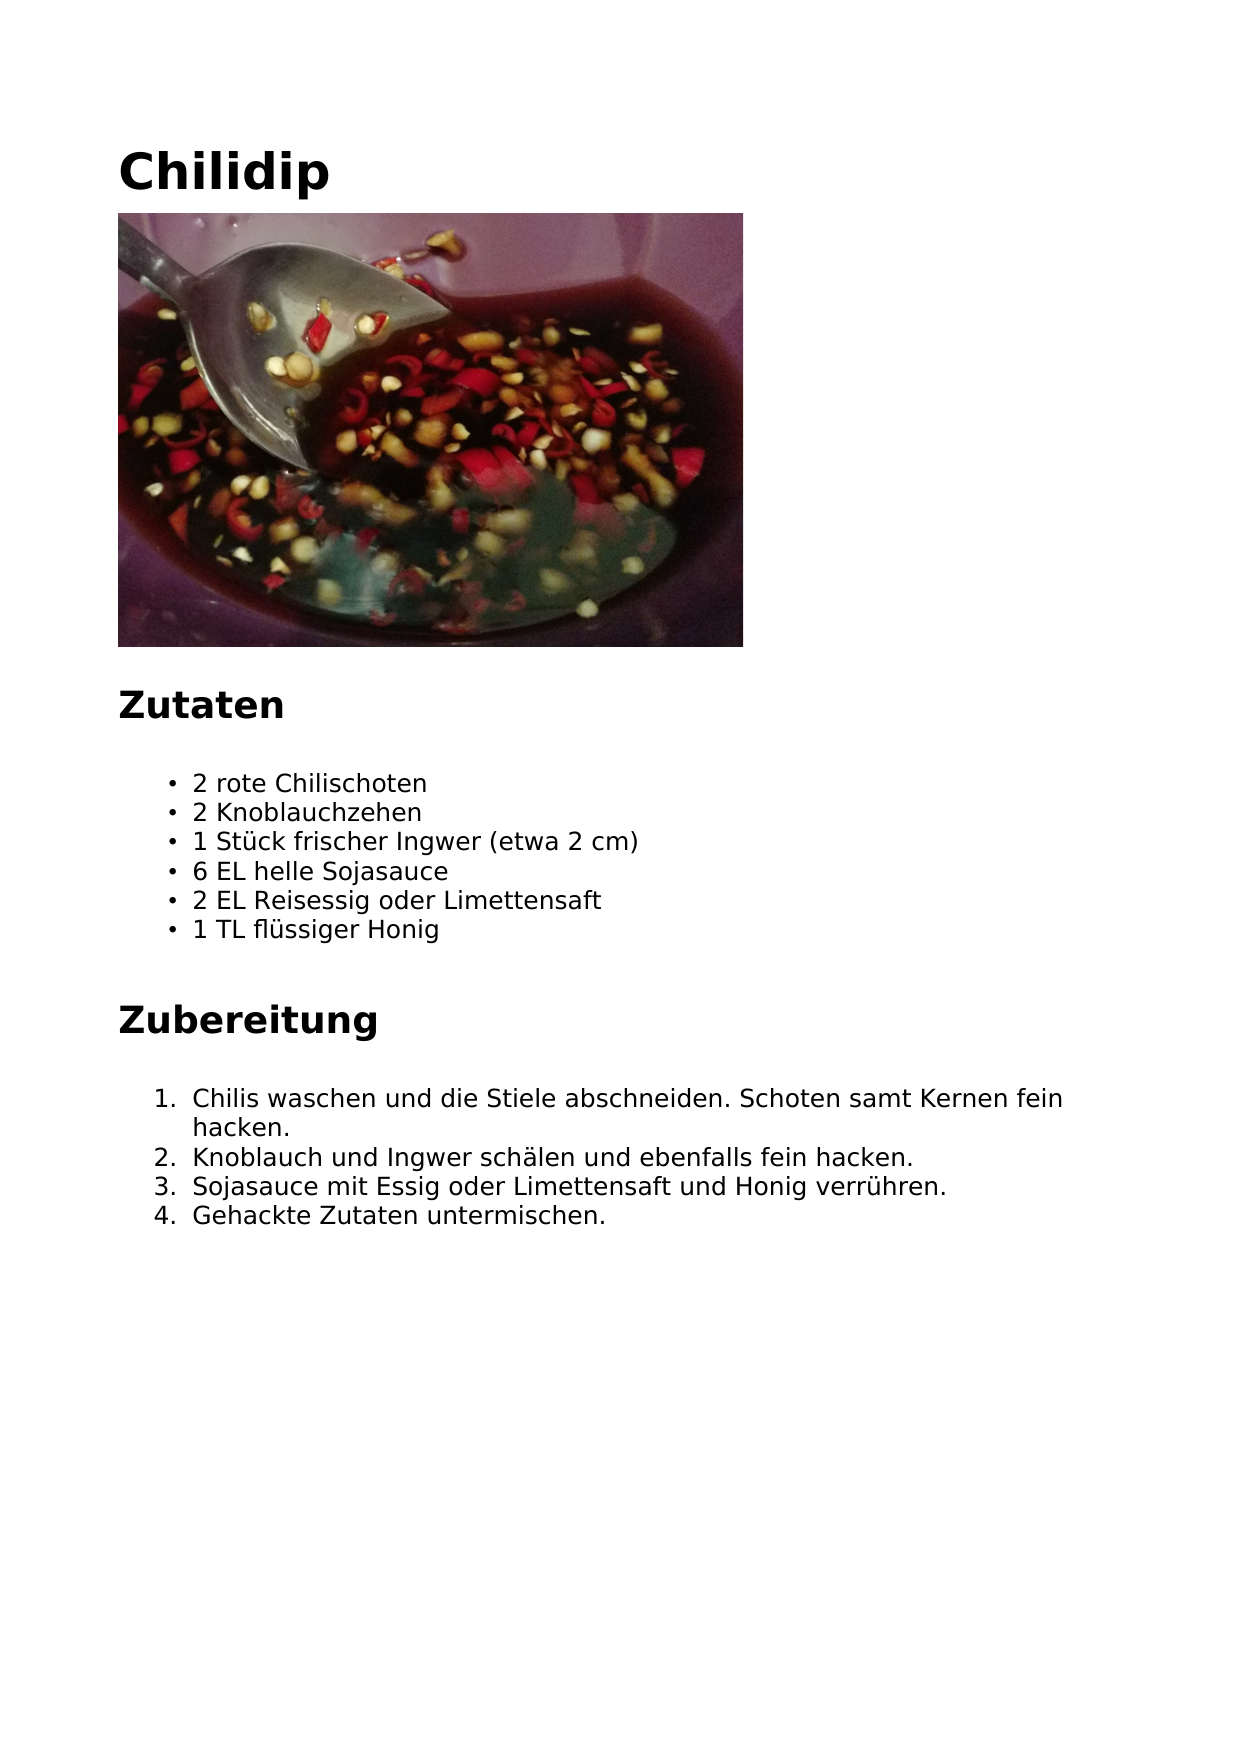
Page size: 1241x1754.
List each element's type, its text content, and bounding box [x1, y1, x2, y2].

list 6 EL helle Sojasauce [177, 857, 1122, 886]
list Chilis waschen und die Stiele abschneiden. Schoten samt Kernen fein hacken. [177, 1084, 1122, 1143]
list 1 Stück frischer Ingwer (etwa 2 cm) [177, 828, 1122, 857]
subtitle Chilidip [118, 143, 1122, 201]
list Gehackte Zutaten untermischen. [177, 1201, 1122, 1230]
list Sojasauce mit Essig oder Limettensaft und Honig verrühren. [177, 1172, 1122, 1201]
list 2 EL Reisessig oder Limettensaft [177, 886, 1122, 915]
list 1 TL flüssiger Honig [177, 915, 1122, 944]
list Knoblauch und Ingwer schälen und ebenfalls fein hacken. [177, 1143, 1122, 1172]
subtitle Zutaten [118, 684, 1122, 727]
list 2 rote Chilischoten [177, 769, 1122, 798]
list 2 Knoblauchzehen [177, 798, 1122, 828]
subtitle Zubereitung [118, 999, 1122, 1042]
picture [118, 213, 744, 647]
